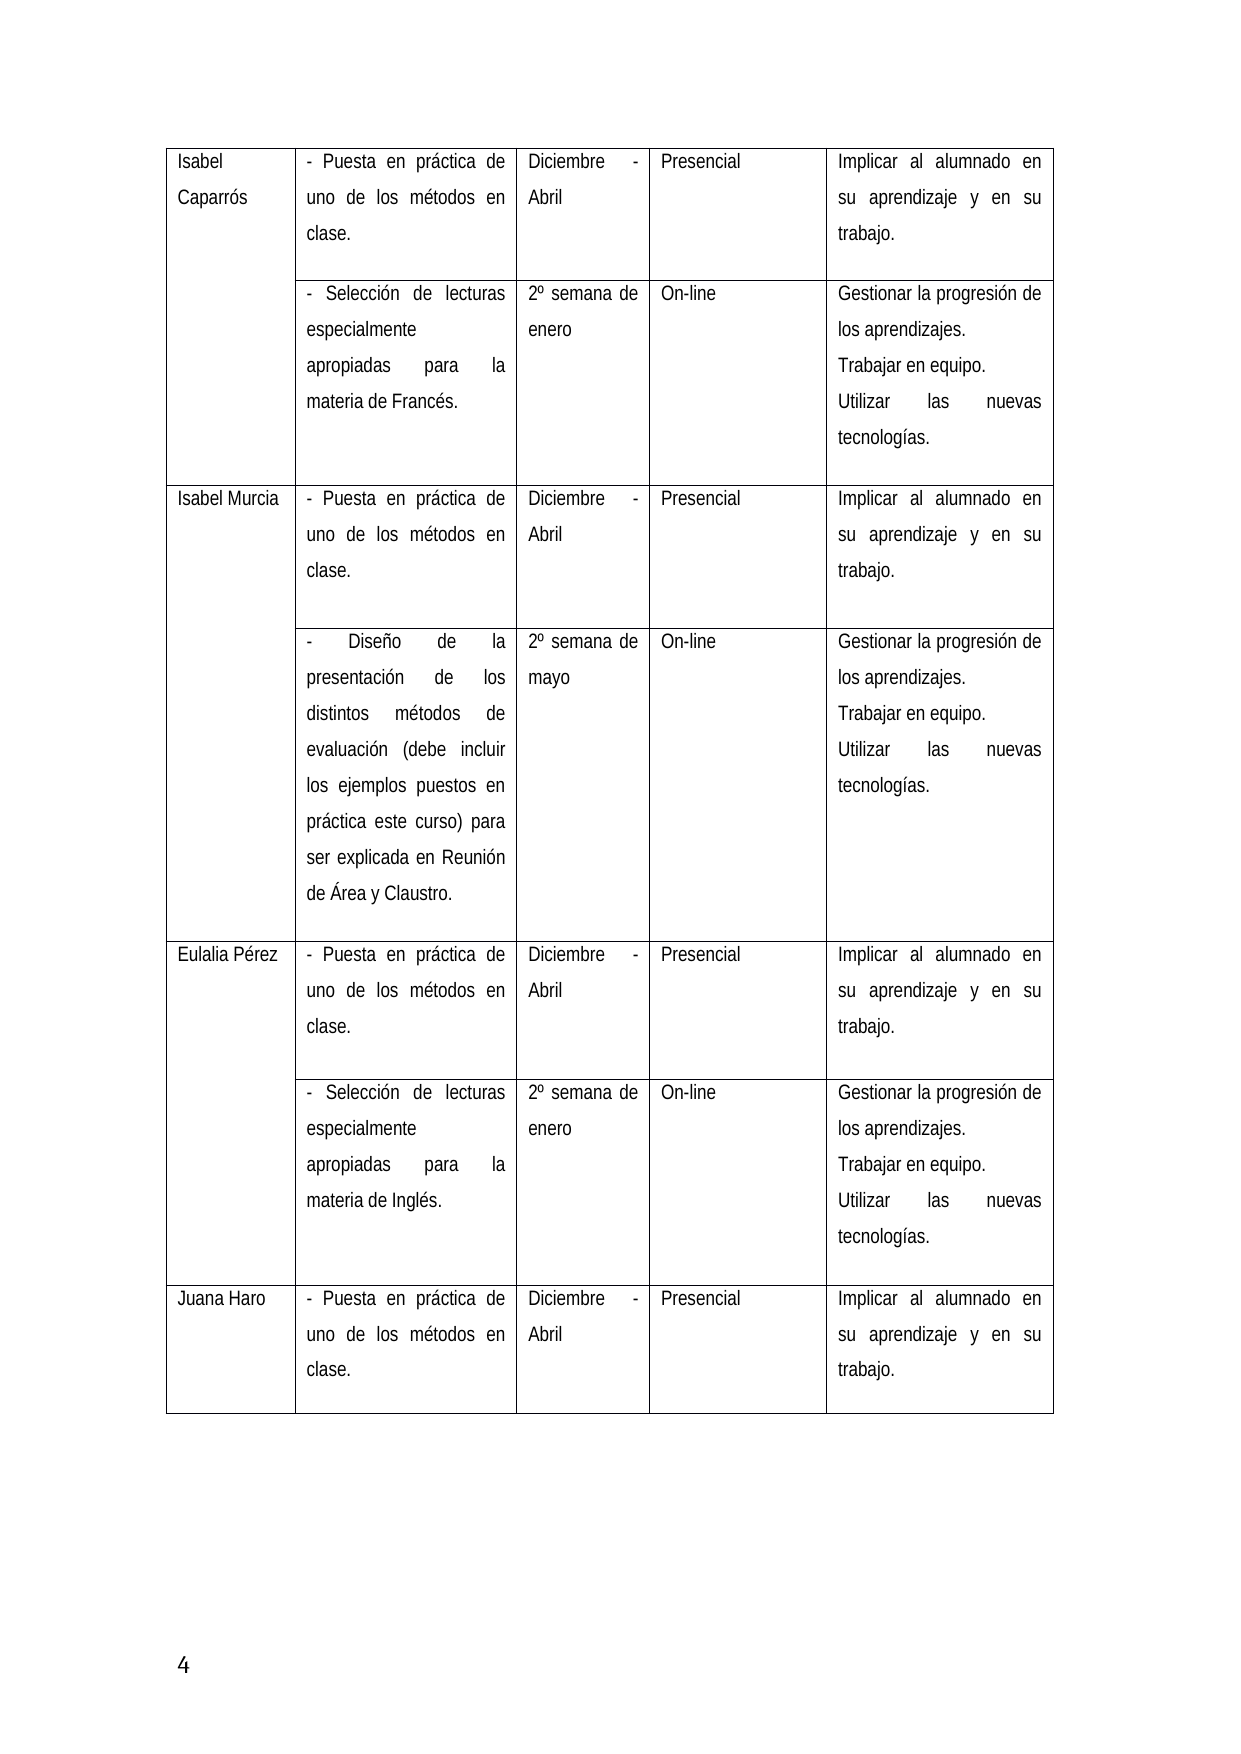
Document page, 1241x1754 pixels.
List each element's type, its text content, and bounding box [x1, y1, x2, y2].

table_cell Implicar al alumnado en su aprendizaje y en su trabajo. [827, 149, 1053, 280]
table_cell - Puesta en práctica de uno de los métodos en clase. [296, 942, 516, 1079]
table_cell Diciembre - Abril [517, 942, 649, 1079]
table_cell - Diseño de la presentación de los distintos métodos de evaluación (debe incluir los ejemplos puestos en práctica este curso) para ser explicada en Reunión de Área y Claustro. [296, 629, 516, 941]
table_cell - Puesta en práctica de uno de los métodos en clase. [296, 1286, 516, 1413]
table_cell Eulalia Pérez [167, 942, 295, 1284]
table_cell Diciembre - Abril [517, 149, 649, 280]
table_cell On-line [650, 281, 826, 485]
table_cell Presencial [650, 942, 826, 1079]
table_cell On-line [650, 1080, 826, 1284]
table_cell Presencial [650, 149, 826, 280]
table_cell On-line [650, 629, 826, 941]
table_cell Implicar al alumnado en su aprendizaje y en su trabajo. [827, 486, 1053, 628]
table_cell Gestionar la progresión de los aprendizajes. Trabajar en equipo. Utilizar las nuevas tecnologías. [827, 281, 1053, 485]
table_cell Juana Haro [167, 1286, 295, 1413]
table_cell - Selección de lecturas especialmente apropiadas para la materia de Francés. [296, 281, 516, 485]
table_cell Isabel Caparrós [167, 149, 295, 485]
table_cell - Puesta en práctica de uno de los métodos en clase. [296, 149, 516, 280]
table_cell Implicar al alumnado en su aprendizaje y en su trabajo. [827, 942, 1053, 1079]
table_cell 2º semana de enero [517, 281, 649, 485]
table_cell Isabel Murcia [167, 486, 295, 941]
table_cell 2º semana de enero [517, 1080, 649, 1284]
table_cell Gestionar la progresión de los aprendizajes. Trabajar en equipo. Utilizar las nuevas tecnologías. [827, 629, 1053, 941]
table_cell 2º semana de mayo [517, 629, 649, 941]
table_cell Diciembre - Abril [517, 486, 649, 628]
table_cell Gestionar la progresión de los aprendizajes. Trabajar en equipo. Utilizar las nuevas tecnologías. [827, 1080, 1053, 1284]
table_cell Presencial [650, 1286, 826, 1413]
table_cell - Puesta en práctica de uno de los métodos en clase. [296, 486, 516, 628]
table_cell Diciembre - Abril [517, 1286, 649, 1413]
table_cell - Selección de lecturas especialmente apropiadas para la materia de Inglés. [296, 1080, 516, 1284]
table_cell Presencial [650, 486, 826, 628]
table_cell Implicar al alumnado en su aprendizaje y en su trabajo. [827, 1286, 1053, 1413]
